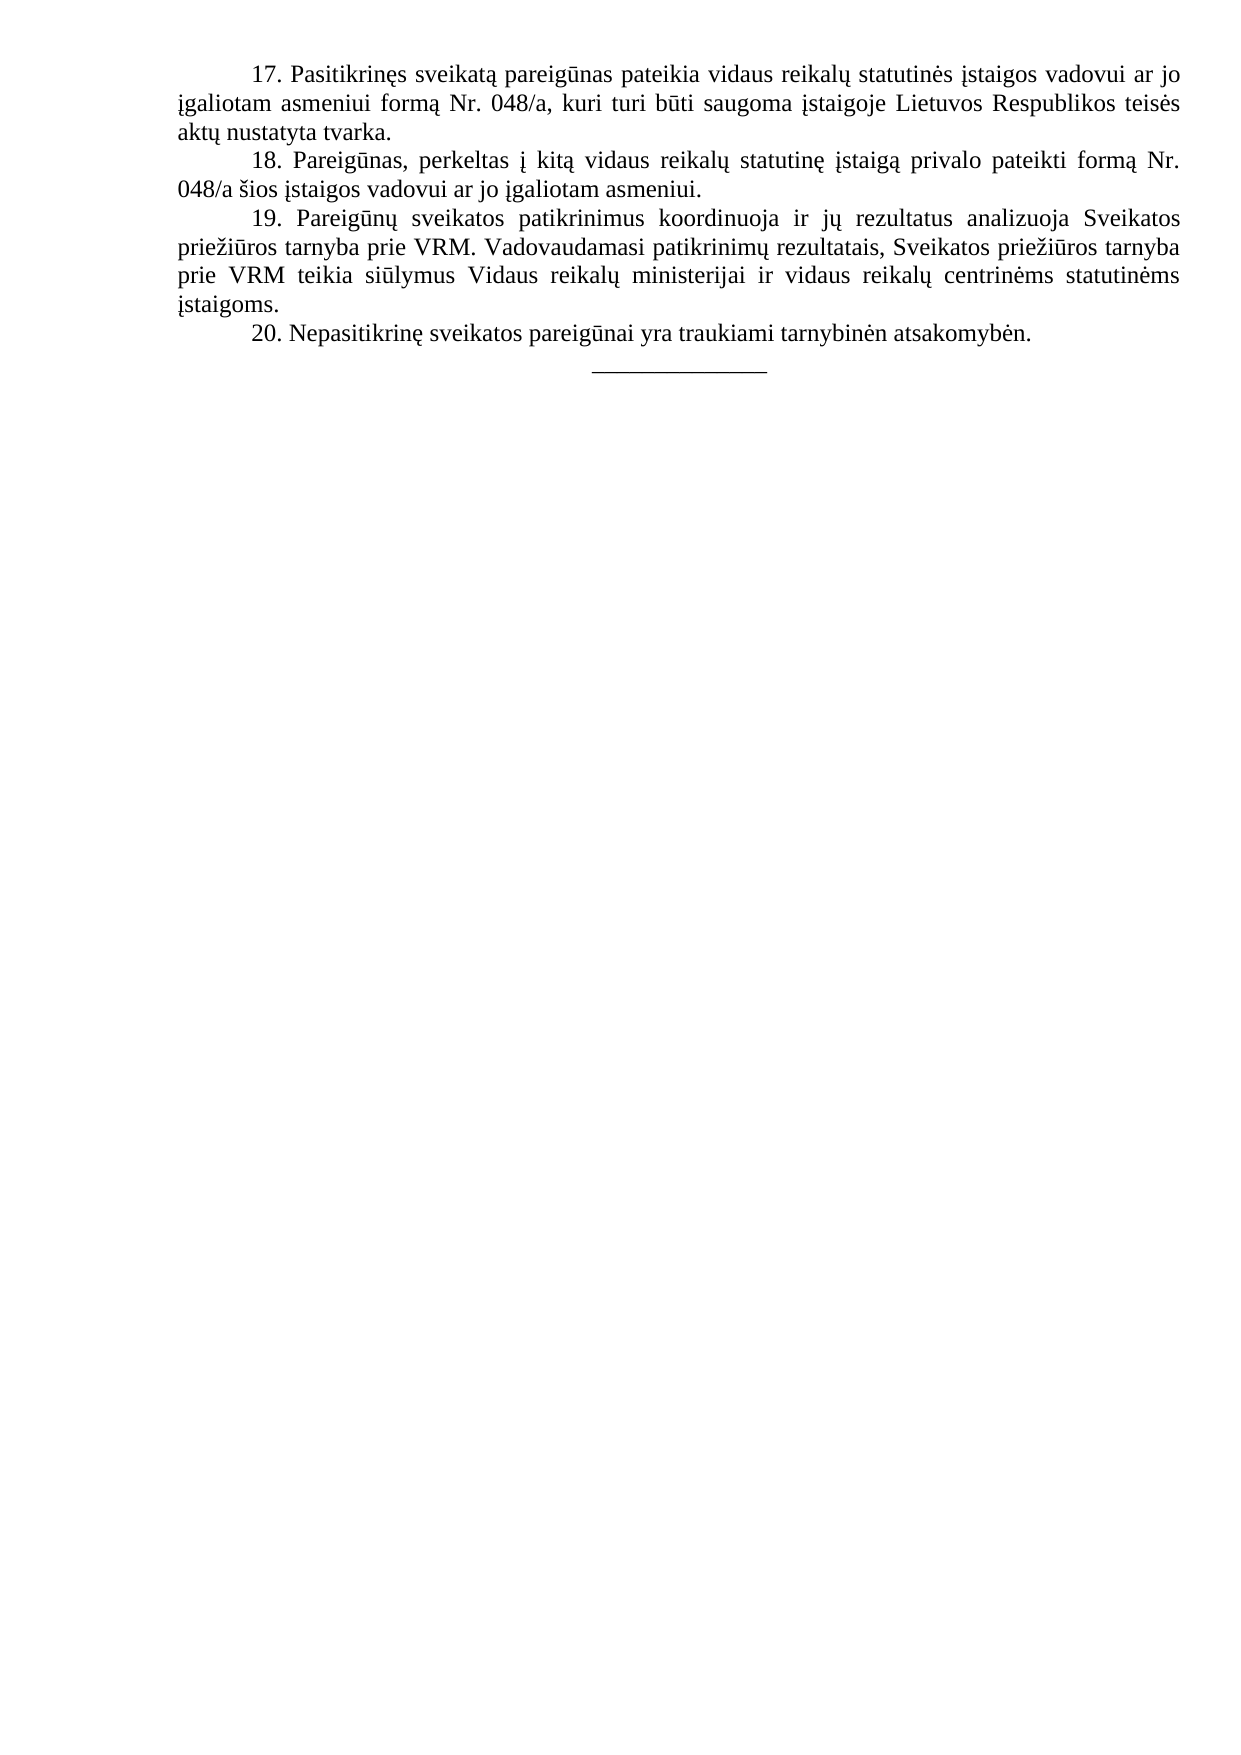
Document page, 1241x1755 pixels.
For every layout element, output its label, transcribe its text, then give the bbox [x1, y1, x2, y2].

text 18. Pareigūnas, perkeltas į kitą vidaus reikalų statutinę įstaigą privalo pateikti formą Nr. 048/a šios įstaigos vadovui ar jo įgaliotam asmeniui. [177, 145, 1181, 203]
text 19. Pareigūnų sveikatos patikrinimus koordinuoja ir jų rezultatus analizuoja Sveikatos priežiūros tarnyba prie VRM. Vadovaudamasi patikrinimų rezultatais, Sveikatos priežiūros tarnyba prie VRM teikia siūlymus Vidaus reikalų ministerijai ir vidaus reikalų centrinėms statutinėms įstaigoms. [177, 203, 1181, 318]
text ______________ [177, 347, 1181, 375]
text 20. Nepasitikrinę sveikatos pareigūnai yra traukiami tarnybinėn atsakomybėn. [177, 318, 1181, 347]
text 17. Pasitikrinęs sveikatą pareigūnas pateikia vidaus reikalų statutinės įstaigos vadovui ar jo įgaliotam asmeniui formą Nr. 048/a, kuri turi būti saugoma įstaigoje Lietuvos Respublikos teisės aktų nustatyta tvarka. [177, 59, 1181, 145]
